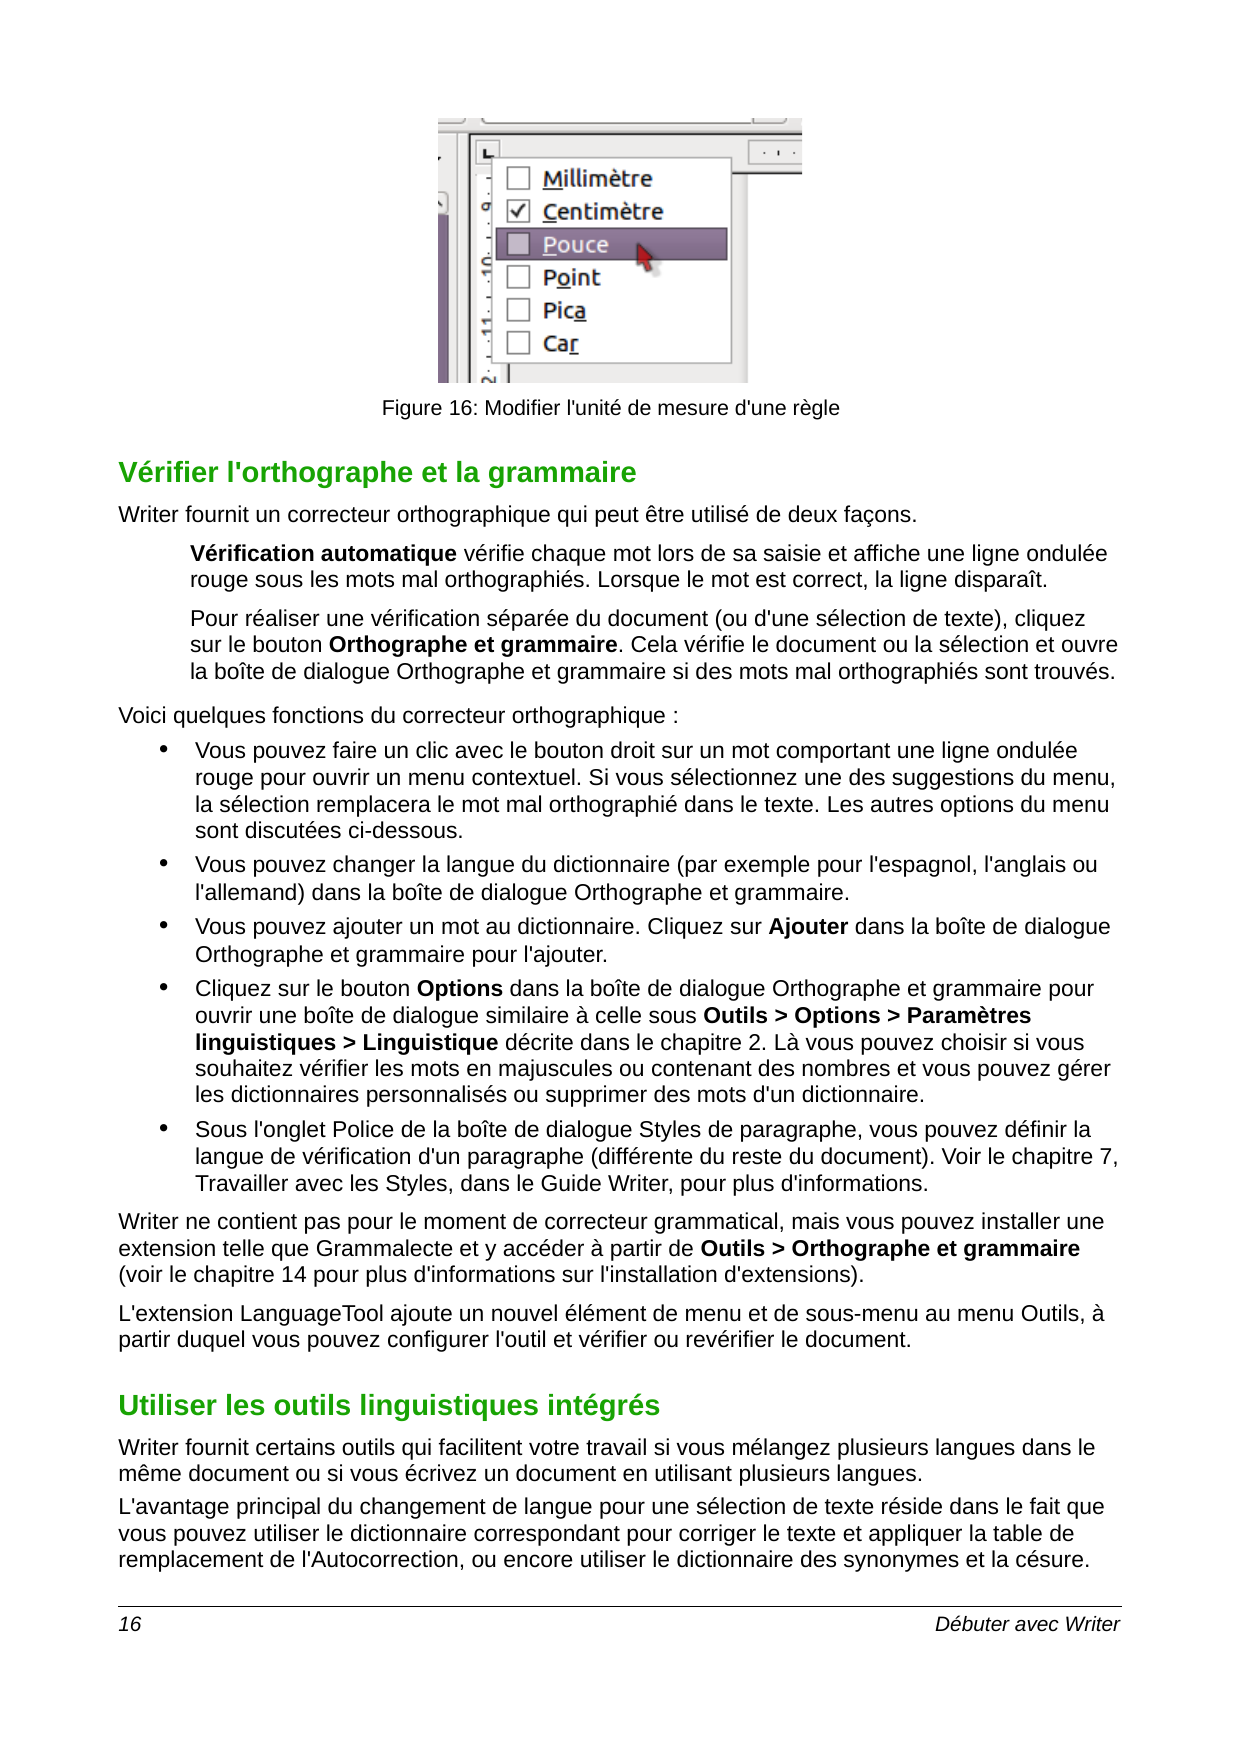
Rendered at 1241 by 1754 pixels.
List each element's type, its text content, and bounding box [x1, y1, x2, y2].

list Cliquez sur le bouton Options dans la boîte de dialogue Orthographe et grammaire pour ouvrir une boîte de dialogue similaire à celle sous Outils > Options > Paramètres linguistiques > Linguistique décrite dans le chapitre 2. Là vous pouvez choisir si vous souhaitez vérifier les mots en majuscules ou contenant des nombres et vous pouvez gérer les dictionnaires personnalisés ou supprimer des mots d'un dictionnaire. [156, 973, 1122, 1108]
list Vous pouvez changer la langue du dictionnaire (par exemple pour l'espagnol, l'anglais ou l'allemand) dans la boîte de dialogue Orthographe et grammaire. [156, 850, 1122, 905]
text L'avantage principal du changement de langue pour une sélection de texte réside dans le fait que vous pouvez utiliser le dictionnaire correspondant pour corriger le texte et appliquer la table de remplacement de l'Autocorrection, ou encore utiliser le dictionnaire des synonymes et la césure. [118, 1493, 1122, 1572]
text Writer ne contient pas pour le moment de correcteur grammatical, mais vous pouvez installer une extension telle que Grammalecte et y accéder à partir de Outils > Orthographe et grammaire (voir le chapitre 14 pour plus d'informations sur l'installation d'extensions). [118, 1208, 1122, 1287]
list Sous l'onglet Police de la boîte de dialogue Styles de paragraphe, vous pouvez définir la langue de vérification d'un paragraphe (différente du reste du document). Voir le chapitre 7, Travailler avec les Styles, dans le Guide Writer, pour plus d'informations. [156, 1114, 1122, 1196]
list Voici quelques fonctions du correcteur orthographique : [118, 702, 1122, 729]
text Writer fournit certains outils qui facilitent votre travail si vous mélangez plusieurs langues dans le même document ou si vous écrivez un document en utilisant plusieurs langues. [118, 1434, 1122, 1487]
subtitle Utiliser les outils linguistiques intégrés [118, 1388, 1122, 1422]
text Writer fournit un correcteur orthographique qui peut être utilisé de deux façons. [118, 501, 1122, 527]
table_header [118, 540, 190, 605]
table_header Vérification automatique vérifie chaque mot lors de sa saisie et affiche une ligne ondulée rouge sous les mots mal orthographiés. Lorsque le mot est correct, la ligne disparaît. [190, 540, 1122, 605]
list Vous pouvez faire un clic avec le bouton droit sur un mot comportant une ligne ondulée rouge pour ouvrir un menu contextuel. Si vous sélectionnez une des suggestions du menu, la sélection remplacera le mot mal orthographié dans le texte. Les autres options du menu sont discutées ci-dessous. [156, 735, 1122, 843]
list L'extension LanguageTool ajoute un nouvel élément de menu et de sous-menu au menu Outils, à partir duquel vous pouvez configurer l'outil et vérifier ou revérifier le document. [118, 1300, 1122, 1353]
subtitle Vérifier l'orthographe et la grammaire [118, 455, 1122, 488]
table_cell [118, 605, 190, 696]
text Figure 16: Modifier l'unité de mesure d'une règle [382, 395, 859, 419]
picture [438, 118, 803, 383]
table_cell Pour réaliser une vérification séparée du document (ou d'une sélection de texte), cliquez sur le bouton Orthographe et grammaire. Cela vérifie le document ou la sélection et ouvre la boîte de dialogue Orthographe et grammaire si des mots mal orthographiés sont trouvés. [190, 605, 1122, 696]
list Vous pouvez ajouter un mot au dictionnaire. Cliquez sur Ajouter dans la boîte de dialogue Orthographe et grammaire pour l'ajouter. [156, 911, 1122, 967]
